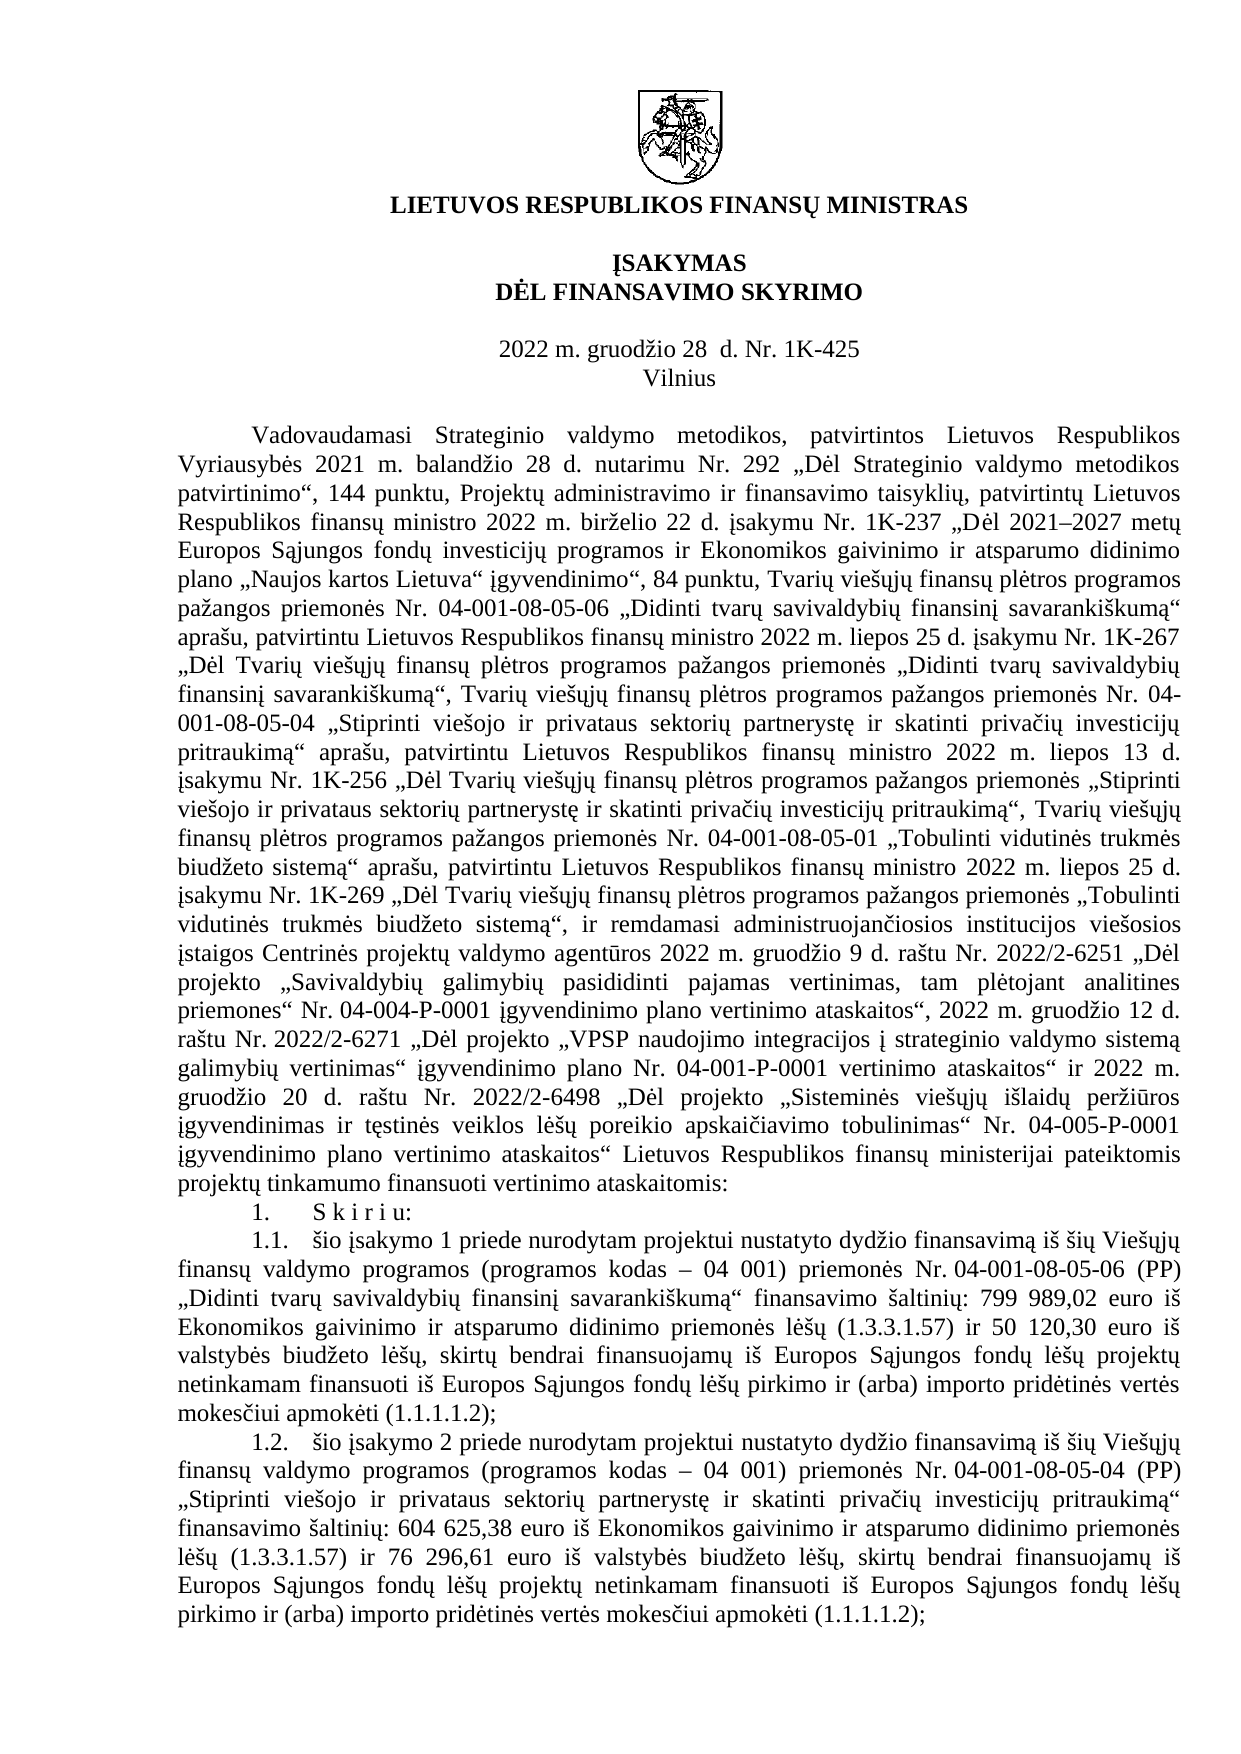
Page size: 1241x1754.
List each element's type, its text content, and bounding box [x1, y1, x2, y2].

text DĖL FINANSAVIMO SKYRIMO [177, 277, 1181, 306]
text 2022 m. gruodžio 28 d. Nr. 1K-425 [177, 334, 1181, 363]
text Vadovaudamasi Strateginio valdymo metodikos, patvirtintos Lietuvos Respublikos Vyriausybės 2021 m. balandžio 28 d. nutarimu Nr. 292 „Dėl Strateginio valdymo metodikos patvirtinimo“, 144 punktu, Projektų administravimo ir finansavimo taisyklių, patvirtintų Lietuvos Respublikos finansų ministro 2022 m. birželio 22 d. įsakymu Nr. 1K-237 „Dėl 2021–2027 metų Europos Sąjungos fondų investicijų programos ir Ekonomikos gaivinimo ir atsparumo didinimo plano „Naujos kartos Lietuva“ įgyvendinimo“, 84 punktu, Tvarių viešųjų finansų plėtros programos pažangos priemonės Nr. 04-001-08-05-06 „Didinti tvarų savivaldybių finansinį savarankiškumą“ aprašu, patvirtintu Lietuvos Respublikos finansų ministro 2022 m. liepos 25 d. įsakymu Nr. 1K-267 „Dėl Tvarių viešųjų finansų plėtros programos pažangos priemonės „Didinti tvarų savivaldybių finansinį savarankiškumą“, Tvarių viešųjų finansų plėtros programos pažangos priemonės Nr. 04-001-08-05-04 „Stiprinti viešojo ir privataus sektorių partnerystę ir skatinti privačių investicijų pritraukimą“ aprašu, patvirtintu Lietuvos Respublikos finansų ministro 2022 m. liepos 13 d. įsakymu Nr. 1K-256 „Dėl Tvarių viešųjų finansų plėtros programos pažangos priemonės „Stiprinti viešojo ir privataus sektorių partnerystę ir skatinti privačių investicijų pritraukimą“, Tvarių viešųjų finansų plėtros programos pažangos priemonės Nr. 04-001-08-05-01 „Tobulinti vidutinės trukmės biudžeto sistemą“ aprašu, patvirtintu Lietuvos Respublikos finansų ministro 2022 m. liepos 25 d. įsakymu Nr. 1K-269 „Dėl Tvarių viešųjų finansų plėtros programos pažangos priemonės „Tobulinti vidutinės trukmės biudžeto sistemą“, ir remdamasi administruojančiosios institucijos viešosios įstaigos Centrinės projektų valdymo agentūros 2022 m. gruodžio 9 d. raštu Nr. 2022/2-6251 „Dėl projekto „Savivaldybių galimybių pasididinti pajamas vertinimas, tam plėtojant analitines priemones“ Nr. 04-004-P-0001 įgyvendinimo plano vertinimo ataskaitos“, 2022 m. gruodžio 12 d. raštu Nr. 2022/2-6271 „Dėl projekto „VPSP naudojimo integracijos į strateginio valdymo sistemą galimybių vertinimas“ įgyvendinimo plano Nr. 04-001-P-0001 vertinimo ataskaitos“ ir 2022 m. gruodžio 20 d. raštu Nr. 2022/2-6498 „Dėl projekto „Sisteminės viešųjų išlaidų peržiūros įgyvendinimas ir tęstinės veiklos lėšų poreikio apskaičiavimo tobulinimas“ Nr. 04-005-P-0001 įgyvendinimo plano vertinimo ataskaitos“ Lietuvos Respublikos finansų ministerijai pateiktomis projektų tinkamumo finansuoti vertinimo ataskaitomis: [177, 421, 1181, 1197]
text LIETUVOS RESPUBLIKOS FINANSŲ MINISTRAS [177, 191, 1181, 219]
subtitle Vilnius [177, 363, 1181, 392]
text 1.2. šio įsakymo 2 priede nurodytam projektui nustatyto dydžio finansavimą iš šių Viešųjų finansų valdymo programos (programos kodas – 04 001) priemonės Nr. 04-001-08-05-04 (PP) „Stiprinti viešojo ir privataus sektorių partnerystę ir skatinti privačių investicijų pritraukimą“ finansavimo šaltinių: 604 625,38 euro iš Ekonomikos gaivinimo ir atsparumo didinimo priemonės lėšų (1.3.3.1.57) ir 76 296,61 euro iš valstybės biudžeto lėšų, skirtų bendrai finansuojamų iš Europos Sąjungos fondų lėšų projektų netinkamam finansuoti iš Europos Sąjungos fondų lėšų pirkimo ir (arba) importo pridėtinės vertės mokesčiui apmokėti (1.1.1.1.2); [177, 1427, 1181, 1628]
text ĮSAKYMAS [177, 248, 1181, 277]
text 1.1. šio įsakymo 1 priede nurodytam projektui nustatyto dydžio finansavimą iš šių Viešųjų finansų valdymo programos (programos kodas – 04 001) priemonės Nr. 04-001-08-05-06 (PP) „Didinti tvarų savivaldybių finansinį savarankiškumą“ finansavimo šaltinių: 799 989,02 euro iš Ekonomikos gaivinimo ir atsparumo didinimo priemonės lėšų (1.3.3.1.57) ir 50 120,30 euro iš valstybės biudžeto lėšų, skirtų bendrai finansuojamų iš Europos Sąjungos fondų lėšų projektų netinkamam finansuoti iš Europos Sąjungos fondų lėšų pirkimo ir (arba) importo pridėtinės vertės mokesčiui apmokėti (1.1.1.1.2); [177, 1226, 1181, 1427]
text 1. S k i r i u: [177, 1197, 1181, 1226]
